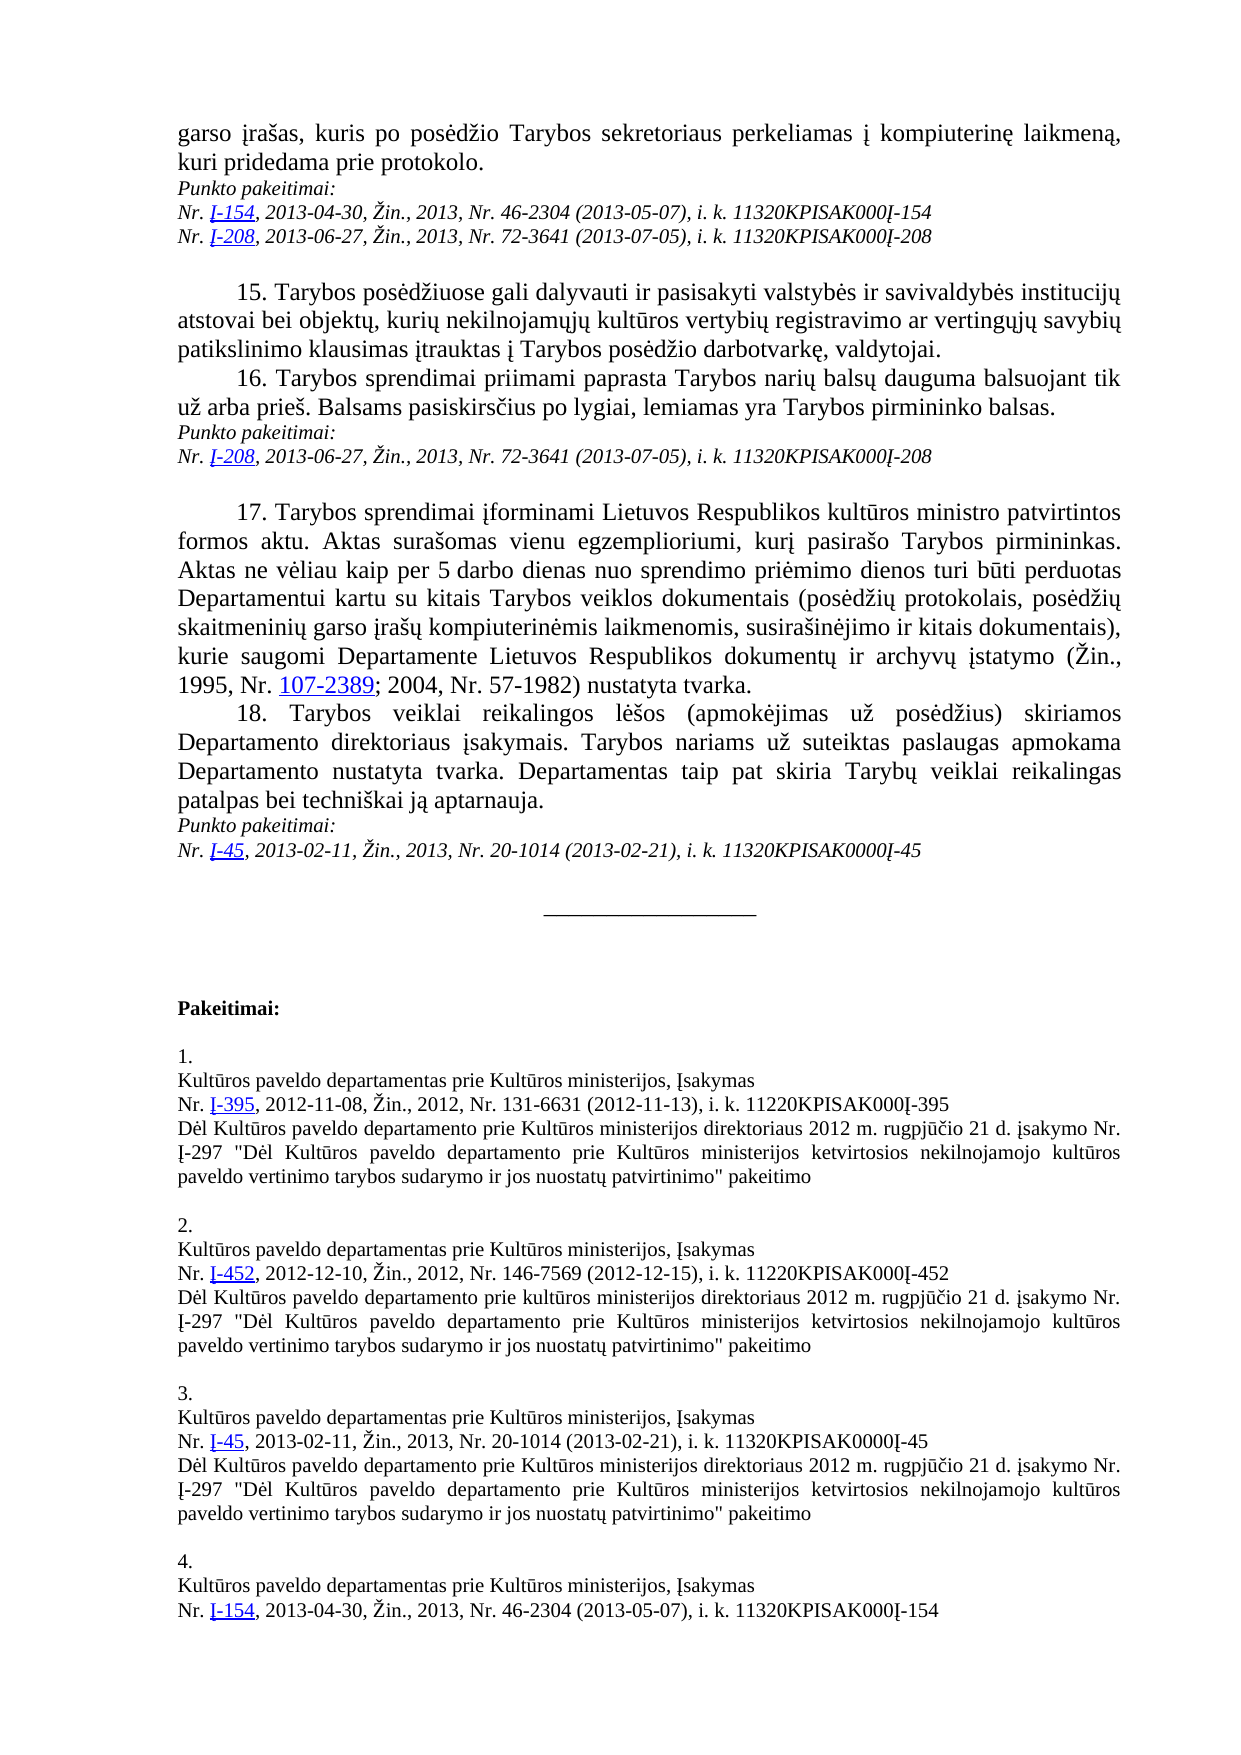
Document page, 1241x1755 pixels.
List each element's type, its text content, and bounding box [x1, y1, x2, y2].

text Nr. Į-208, 2013-06-27, Žin., 2013, Nr. 72-3641 (2013-07-05), i. k. 11320KPISAK000Į-208 [177, 224, 1122, 248]
text 18. Tarybos veiklai reikalingos lėšos (apmokėjimas už posėdžius) skiriamos Departamento direktoriaus įsakymais. Tarybos nariams už suteiktas paslaugas apmokama Departamento nustatyta tvarka. Departamentas taip pat skiria Tarybų veiklai reikalingas patalpas bei techniškai ją aptarnauja. [177, 698, 1122, 813]
text 3. [177, 1381, 1122, 1405]
text Nr. Į-154, 2013-04-30, Žin., 2013, Nr. 46-2304 (2013-05-07), i. k. 11320KPISAK000Į-154 [177, 200, 1122, 224]
text Kultūros paveldo departamentas prie Kultūros ministerijos, Įsakymas [177, 1573, 1122, 1597]
text Dėl Kultūros paveldo departamento prie Kultūros ministerijos direktoriaus 2012 m. rugpjūčio 21 d. įsakymo Nr. Į-297 "Dėl Kultūros paveldo departamento prie Kultūros ministerijos ketvirtosios nekilnojamojo kultūros paveldo vertinimo tarybos sudarymo ir jos nuostatų patvirtinimo" pakeitimo [177, 1116, 1122, 1188]
text Punkto pakeitimai: [177, 176, 1122, 200]
text Nr. Į-45, 2013-02-11, Žin., 2013, Nr. 20-1014 (2013-02-21), i. k. 11320KPISAK0000Į-45 [177, 837, 1122, 862]
text 1. [177, 1044, 1122, 1068]
text Nr. Į-45, 2013-02-11, Žin., 2013, Nr. 20-1014 (2013-02-21), i. k. 11320KPISAK0000Į-45 [177, 1429, 1122, 1453]
text 4. [177, 1549, 1122, 1573]
text Pakeitimai: [177, 996, 1122, 1020]
text Punkto pakeitimai: [177, 420, 1122, 444]
text Dėl Kultūros paveldo departamento prie kultūros ministerijos direktoriaus 2012 m. rugpjūčio 21 d. įsakymo Nr. Į-297 "Dėl Kultūros paveldo departamento prie Kultūros ministerijos ketvirtosios nekilnojamojo kultūros paveldo vertinimo tarybos sudarymo ir jos nuostatų patvirtinimo" pakeitimo [177, 1285, 1122, 1357]
text Kultūros paveldo departamentas prie Kultūros ministerijos, Įsakymas [177, 1068, 1122, 1092]
text garso įrašas, kuris po posėdžio Tarybos sekretoriaus perkeliamas į kompiuterinę laikmeną, kuri pridedama prie protokolo. [177, 118, 1122, 176]
text Nr. Į-154, 2013-04-30, Žin., 2013, Nr. 46-2304 (2013-05-07), i. k. 11320KPISAK000Į-154 [177, 1597, 1122, 1622]
text Kultūros paveldo departamentas prie Kultūros ministerijos, Įsakymas [177, 1237, 1122, 1261]
text Punkto pakeitimai: [177, 813, 1122, 837]
text Kultūros paveldo departamentas prie Kultūros ministerijos, Įsakymas [177, 1405, 1122, 1429]
text Nr. Į-452, 2012-12-10, Žin., 2012, Nr. 146-7569 (2012-12-15), i. k. 11220KPISAK000Į-452 [177, 1261, 1122, 1285]
text 17. Tarybos sprendimai įforminami Lietuvos Respublikos kultūros ministro patvirtintos formos aktu. Aktas surašomas vienu egzemplioriumi, kurį pasirašo Tarybos pirmininkas. Aktas ne vėliau kaip per 5 darbo dienas nuo sprendimo priėmimo dienos turi būti perduotas Departamentui kartu su kitais Tarybos veiklos dokumentais (posėdžių protokolais, posėdžių skaitmeninių garso įrašų kompiuterinėmis laikmenomis, susirašinėjimo ir kitais dokumentais), kurie saugomi Departamente Lietuvos Respublikos dokumentų ir archyvų įstatymo (Žin., 1995, Nr. 107-2389; 2004, Nr. 57-1982) nustatyta tvarka. [177, 497, 1122, 698]
text _________________ [177, 890, 1122, 919]
text 15. Tarybos posėdžiuose gali dalyvauti ir pasisakyti valstybės ir savivaldybės institucijų atstovai bei objektų, kurių nekilnojamųjų kultūros vertybių registravimo ar vertingųjų savybių patikslinimo klausimas įtrauktas į Tarybos posėdžio darbotvarkę, valdytojai. [177, 277, 1122, 363]
text 2. [177, 1212, 1122, 1237]
text Dėl Kultūros paveldo departamento prie Kultūros ministerijos direktoriaus 2012 m. rugpjūčio 21 d. įsakymo Nr. Į-297 "Dėl Kultūros paveldo departamento prie Kultūros ministerijos ketvirtosios nekilnojamojo kultūros paveldo vertinimo tarybos sudarymo ir jos nuostatų patvirtinimo" pakeitimo [177, 1453, 1122, 1525]
text Nr. Į-395, 2012-11-08, Žin., 2012, Nr. 131-6631 (2012-11-13), i. k. 11220KPISAK000Į-395 [177, 1092, 1122, 1116]
text Nr. Į-208, 2013-06-27, Žin., 2013, Nr. 72-3641 (2013-07-05), i. k. 11320KPISAK000Į-208 [177, 444, 1122, 468]
text 16. Tarybos sprendimai priimami paprasta Tarybos narių balsų dauguma balsuojant tik už arba prieš. Balsams pasiskirsčius po lygiai, lemiamas yra Tarybos pirmininko balsas. [177, 363, 1122, 420]
